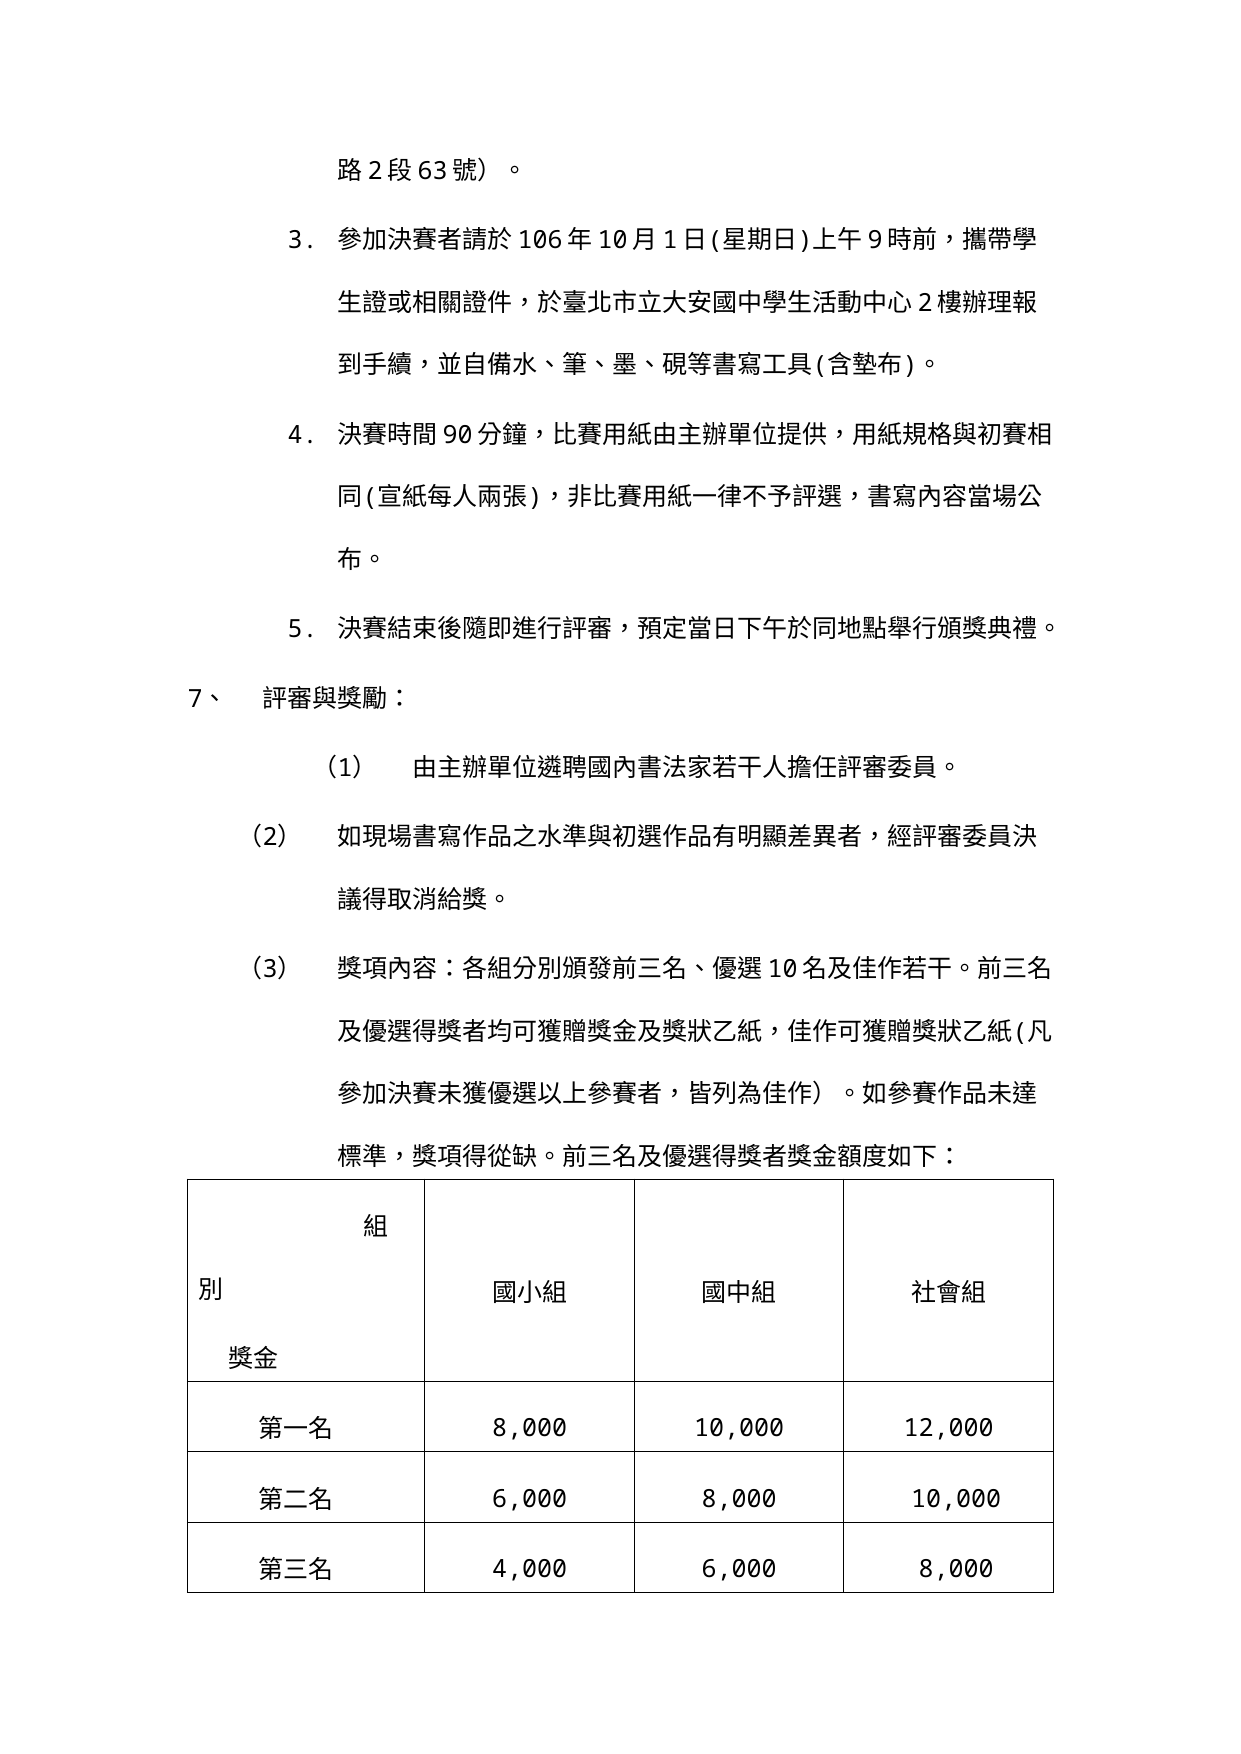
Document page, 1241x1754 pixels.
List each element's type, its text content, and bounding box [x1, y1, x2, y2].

list 由主辦單位遴聘國內書法家若干人擔任評審委員。 [312, 724, 1053, 786]
table_cell 4,000 [425, 1523, 634, 1592]
table_header 國小組 [425, 1180, 634, 1381]
table_cell 第二名 [188, 1452, 424, 1522]
table_cell 12,000 [844, 1382, 1053, 1451]
list 獎項內容：各組分別頒發前三名、優選10名及佳作若干。前三名及優選得獎者均可獲贈獎金及獎狀乙紙，佳作可獲贈獎狀乙紙(凡參加決賽未獲優選以上參賽者，皆列為佳作）。如參賽作品未達標準，獎項得從缺。前三名及優選得獎者獎金額度如下： [237, 925, 1053, 1175]
table_cell 第三名 [188, 1523, 424, 1592]
table_cell 第一名 [188, 1382, 424, 1451]
list 評審與獎勵： [187, 654, 1053, 717]
list 如現場書寫作品之水準與初選作品有明顯差異者，經評審委員決議得取消給獎。 [237, 793, 1053, 918]
table_cell 8,000 [635, 1452, 843, 1522]
list 參加決賽者請於106年10月1日(星期日)上午9時前，攜帶學生證或相關證件，於臺北市立大安國中學生活動中心2樓辦理報到手續，並自備水、筆、墨、硯等書寫工具(含墊布)。 [287, 196, 1053, 384]
list 決賽時間90分鐘，比賽用紙由主辦單位提供，用紙規格與初賽相同(宣紙每人兩張)，非比賽用紙一律不予評選，書寫內容當場公布。 [287, 391, 1053, 578]
table_header 組別 獎金 [188, 1180, 424, 1381]
list 路2段63號）。 [287, 127, 1053, 189]
list 決賽結束後隨即進行評審，預定當日下午於同地點舉行頒獎典禮。 [287, 585, 1053, 648]
table_cell 10,000 [844, 1452, 1053, 1522]
table_cell 6,000 [425, 1452, 634, 1522]
table_header 社會組 [844, 1180, 1053, 1381]
table_cell 10,000 [635, 1382, 843, 1451]
table_cell 8,000 [425, 1382, 634, 1451]
table_cell 8,000 [844, 1523, 1053, 1592]
table_header 國中組 [635, 1180, 843, 1381]
table_cell 6,000 [635, 1523, 843, 1592]
